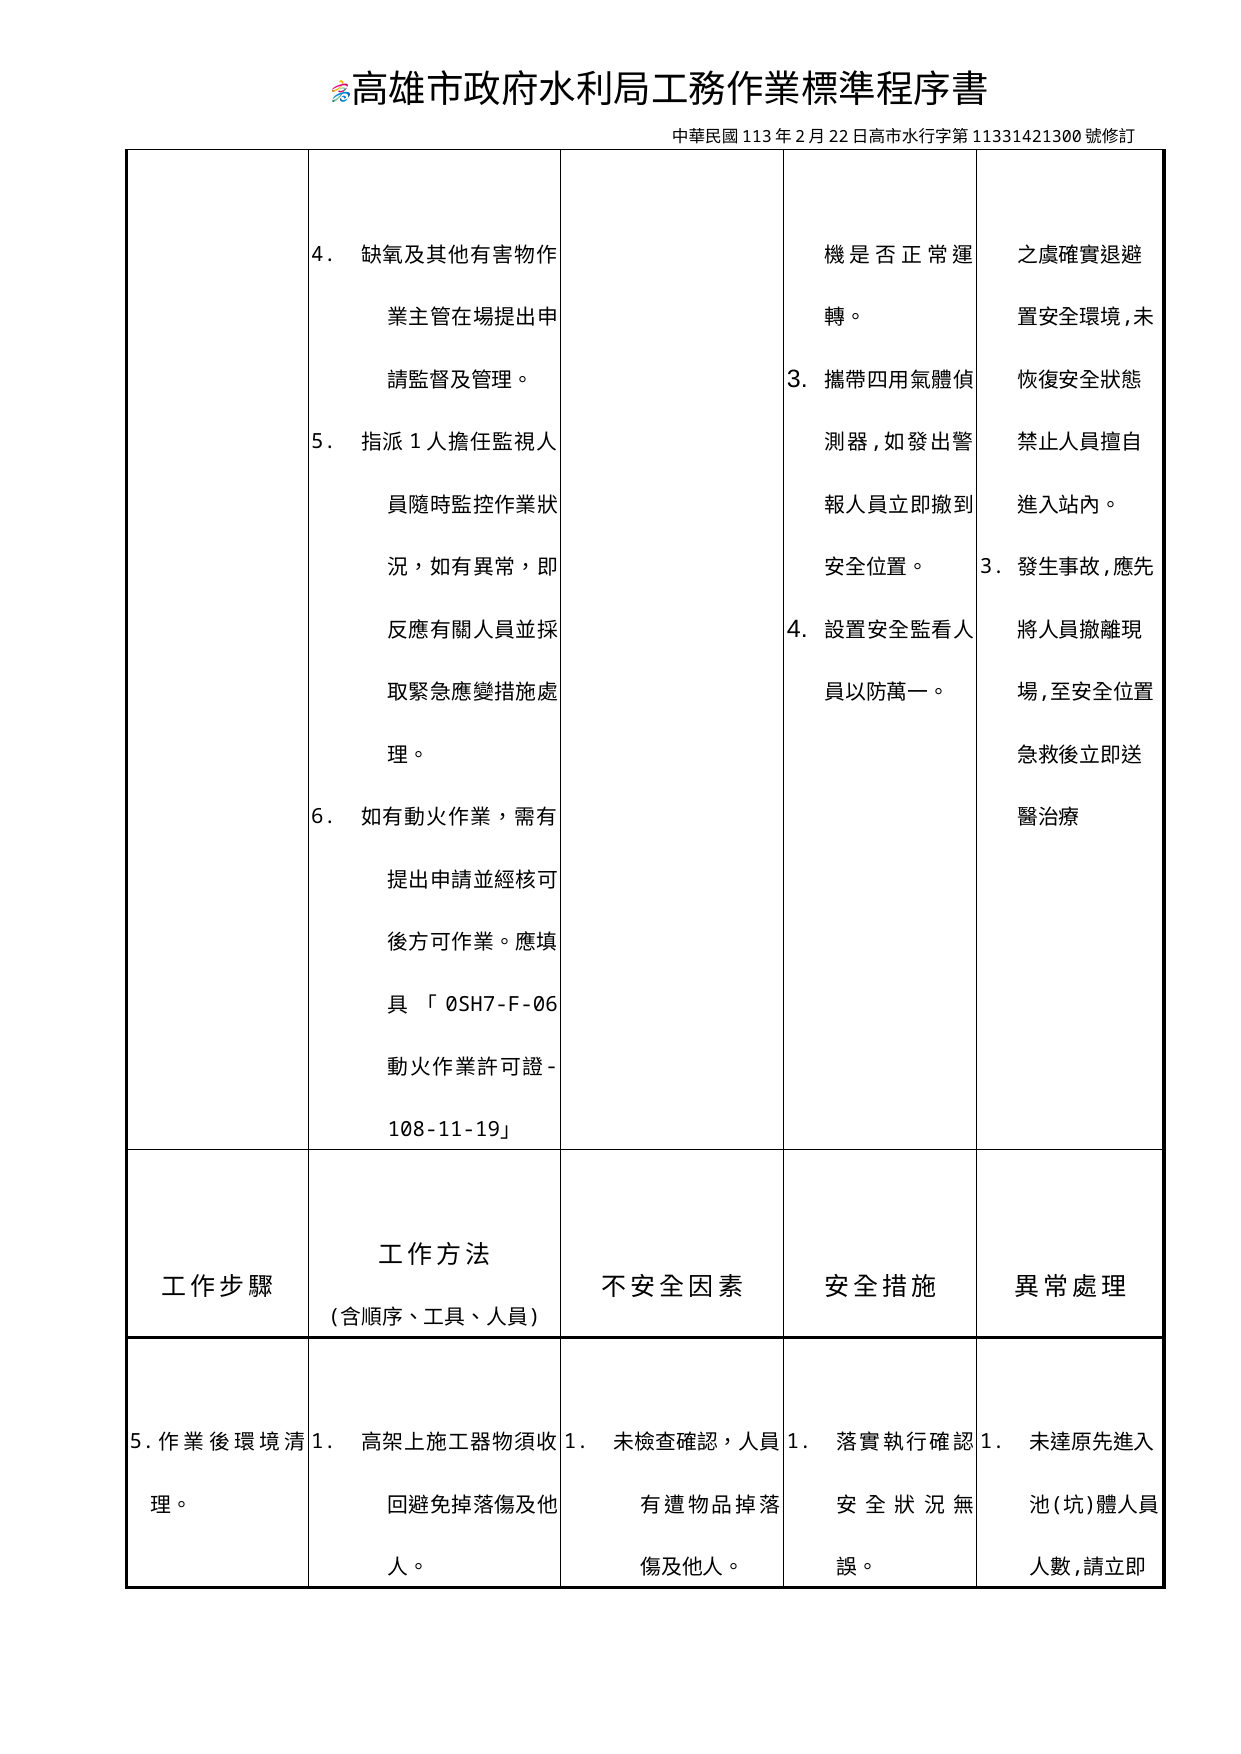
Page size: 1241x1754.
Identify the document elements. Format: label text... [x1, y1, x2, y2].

table_cell 未檢查確認，人員有遭物品掉落傷及他人。 未檢查確認清點，人員有可能有缺氧、中毒及窒息之虞。 [561, 1339, 783, 1586]
table_cell 落實執行標準作業程序。 工作人員於工作中需注意抽送風機是否正常運轉。 攜帶四用氣體偵測器,如發出警報人員立即撤到安全位置。 設置安全監看人員以防萬一。 [784, 150, 976, 1149]
table_cell 不安全因素 [561, 1150, 783, 1336]
table_cell 高架上施工器物須收回避免掉落傷及他人。 確認電源關閉，人員不在槽內及火種熄滅。 清理作業環境。 [309, 1339, 560, 1586]
table_cell 5.作業後環境清理。 [128, 1339, 308, 1586]
table_cell 異常處理 [977, 1150, 1162, 1336]
table_cell 工作步驟 [128, 1150, 308, 1336]
table_cell 作業人員入槽管制。 確認通風良好。 持續監測並確實記錄。 缺氧及其他有害物作業主管在場提出申請監督及管理。 指派1人擔任監視人員隨時監控作業狀況，如有異常，即反應有關人員並採取緊急應變措施處理。 如有動火作業，需有提出申請並經核可後方可作業。應填具「0SH7-F-06動火作業許可證-108-11-19」 [309, 150, 560, 1149]
table_cell [561, 150, 783, 1149]
table_cell 抽送風機故障或停電時,立即停止工作。 發現立即危害之虞確實退避置安全環境,未恢復安全狀態禁止人員擅自進入站內。 發生事故,應先將人員撤離現場,至安全位置急救後立即送醫治療 [977, 150, 1162, 1149]
table_cell 未達原先進入池(坑)體人員人數,請立即 [977, 1339, 1162, 1586]
table_cell 安全措施 [784, 1150, 976, 1336]
table_cell [128, 150, 308, 1149]
table_cell 落實執行確認安全狀況無誤。 作業後確實清點工具及檢查池槽(坑)內有無異物。 作業後缺氧作業主管確實清點進入槽體(坑內)人員是否離開,填寫於表格錄。 [784, 1339, 976, 1586]
table_cell 工作方法 (含順序、工具、人員) [309, 1150, 560, 1336]
